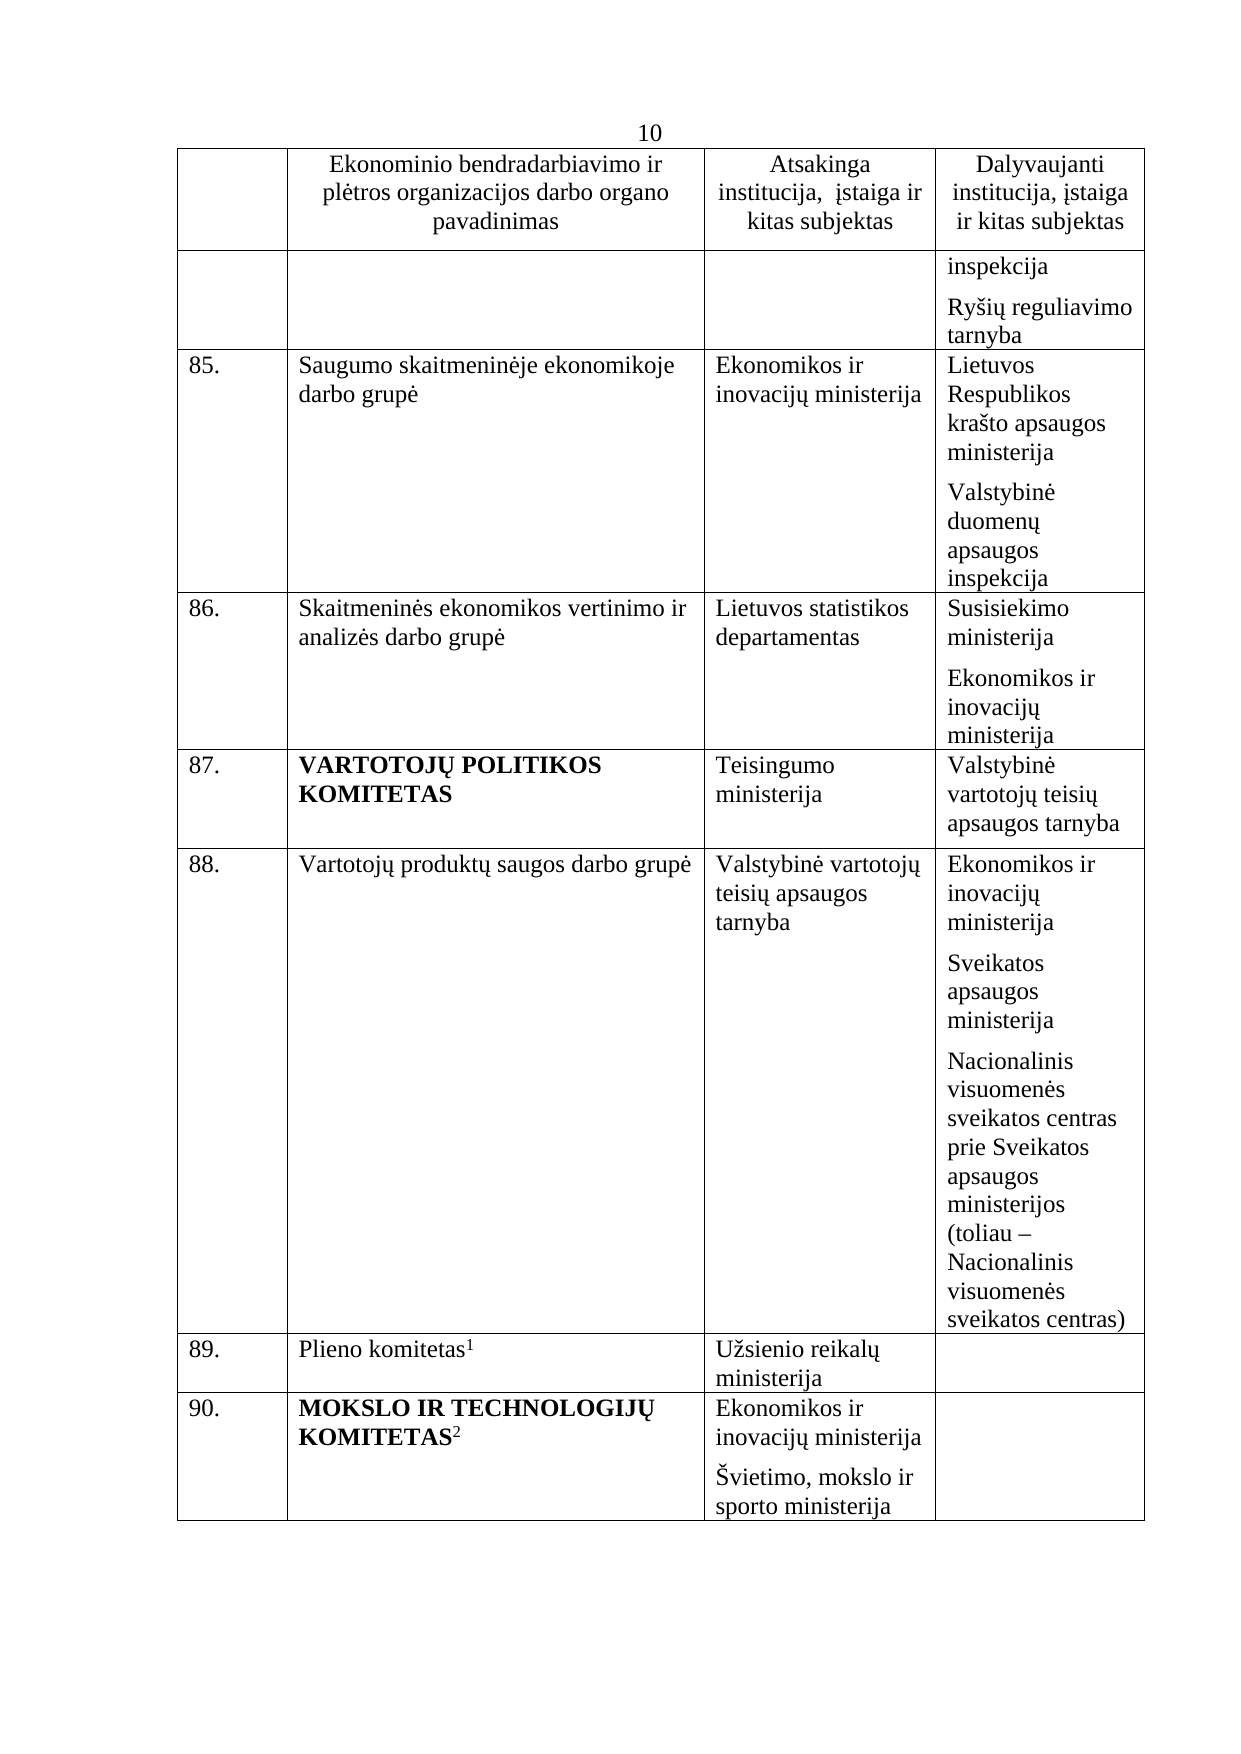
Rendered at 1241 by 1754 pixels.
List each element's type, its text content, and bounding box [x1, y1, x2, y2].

table_cell 86. [178, 593, 287, 749]
table_cell 88. [178, 849, 287, 1333]
table_cell VARTOTOJŲ POLITIKOS KOMITETAS [288, 750, 704, 848]
table_cell 87. [178, 750, 287, 848]
table_cell [936, 1334, 1144, 1392]
table_cell [178, 251, 287, 349]
table_cell 89. [178, 1334, 287, 1392]
table_cell Valstybinė vartotojų teisių apsaugos tarnyba [936, 750, 1144, 848]
table_cell Valstybinė vartotojų teisių apsaugos tarnyba [705, 849, 935, 1333]
table_cell Ekonomikos ir inovacijų ministerija Švietimo, mokslo ir sporto ministerija [705, 1393, 935, 1520]
table_cell Plieno komitetas1 [288, 1334, 704, 1392]
table_cell Užsienio reikalų ministerija [705, 1334, 935, 1392]
table_cell MOKSLO IR TECHNOLOGIJŲ KOMITETAS2 [288, 1393, 704, 1520]
table_cell Vartotojų produktų saugos darbo grupė [288, 849, 704, 1333]
table_header [178, 149, 287, 250]
table_cell [705, 251, 935, 349]
table_cell Lietuvos statistikos departamentas [705, 593, 935, 749]
table_cell Teisingumo ministerija [705, 750, 935, 848]
table_cell [936, 1393, 1144, 1520]
table_cell Susisiekimo ministerija Ekonomikos ir inovacijų ministerija [936, 593, 1144, 749]
table_cell Saugumo skaitmeninėje ekonomikoje darbo grupė [288, 350, 704, 592]
table_header Ekonominio bendradarbiavimo ir plėtros organizacijos darbo organo pavadinimas [288, 149, 704, 250]
table_cell Lietuvos Respublikos krašto apsaugos ministerija Valstybinė duomenų apsaugos inspekcija [936, 350, 1144, 592]
table_cell 90. [178, 1393, 287, 1520]
table_cell Ekonomikos ir inovacijų ministerija [705, 350, 935, 592]
table_header Atsakinga institucija, įstaiga ir kitas subjektas [705, 149, 935, 250]
table_cell 85. [178, 350, 287, 592]
table_cell inspekcija Ryšių reguliavimo tarnyba [936, 251, 1144, 349]
table_header Dalyvaujanti institucija, įstaiga ir kitas subjektas [936, 149, 1144, 250]
table_cell Skaitmeninės ekonomikos vertinimo ir analizės darbo grupė [288, 593, 704, 749]
table_cell Ekonomikos ir inovacijų ministerija Sveikatos apsaugos ministerija Nacionalinis visuomenės sveikatos centras prie Sveikatos apsaugos ministerijos (toliau – Nacionalinis visuomenės sveikatos centras) [936, 849, 1144, 1333]
table_cell [288, 251, 704, 349]
